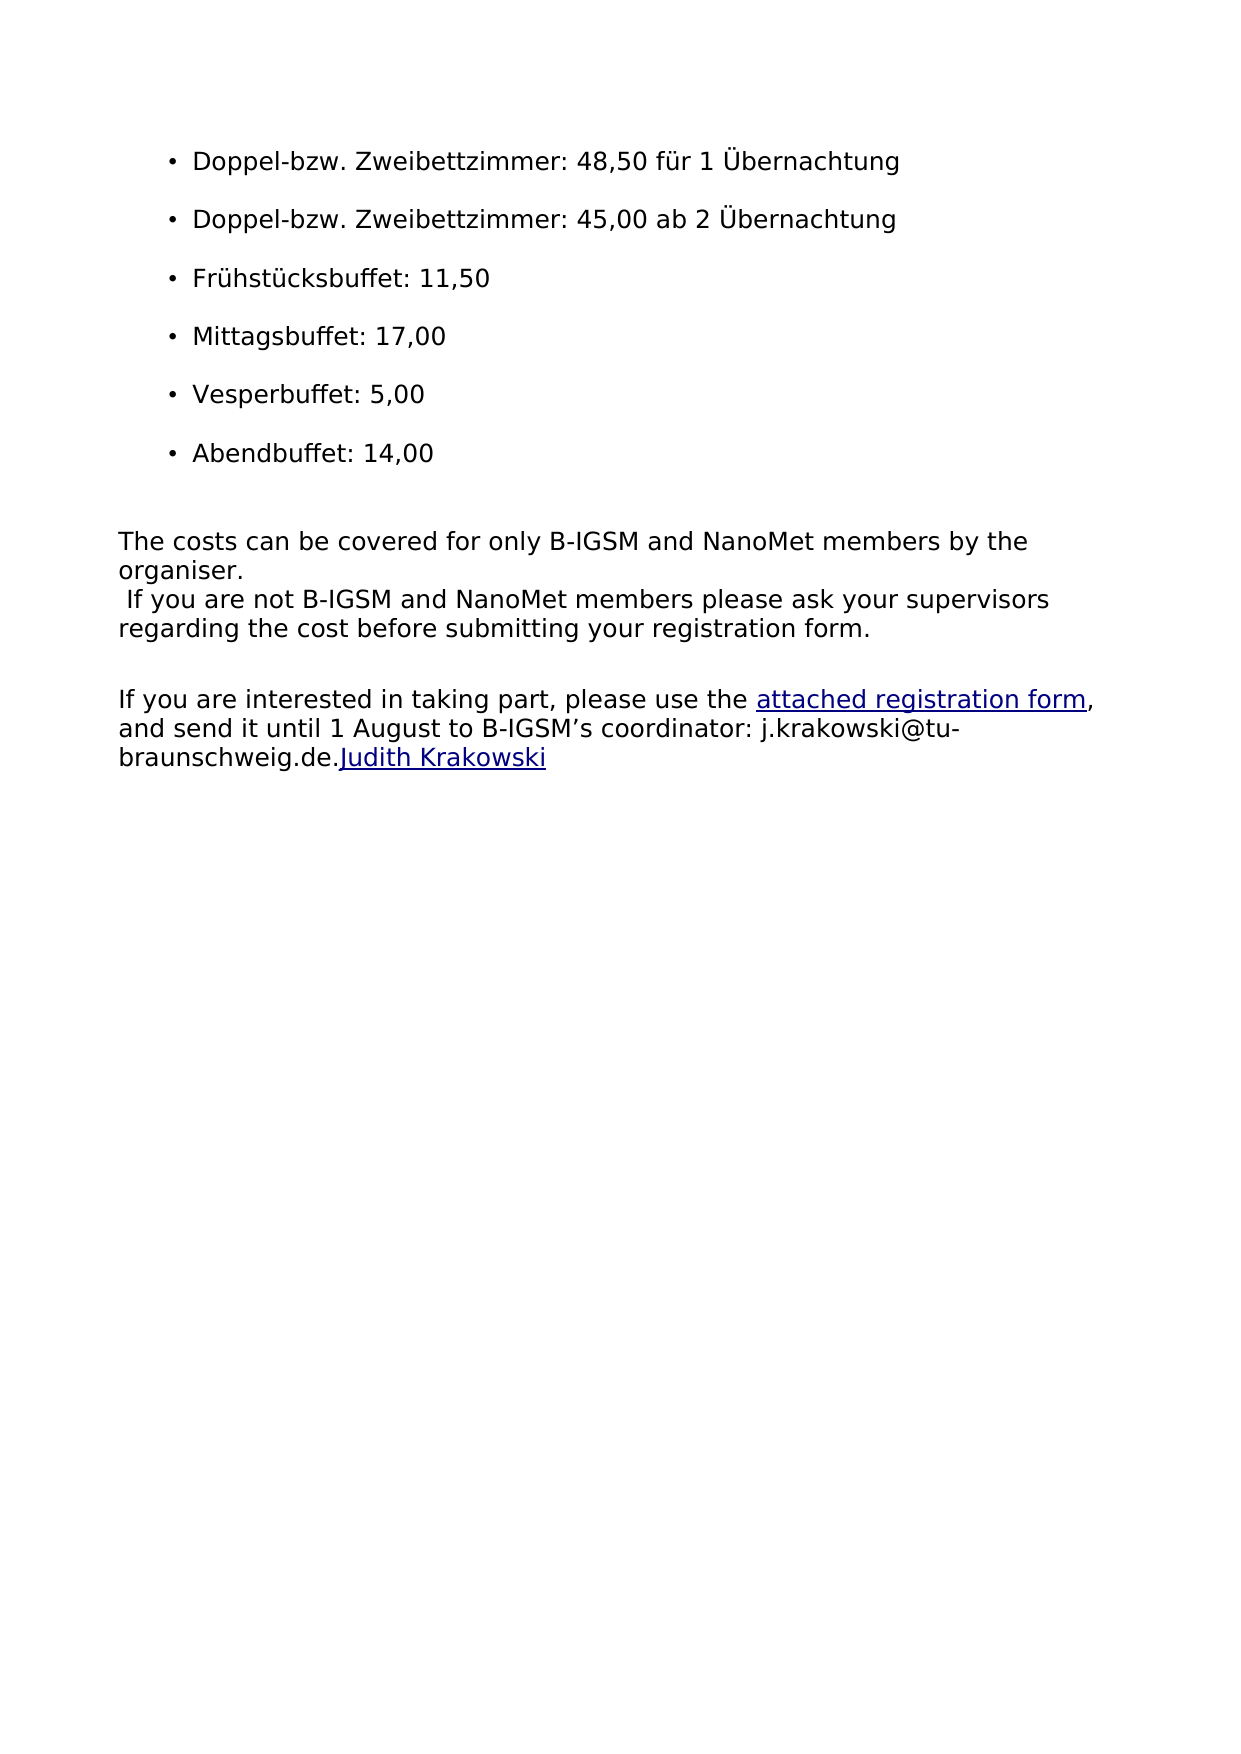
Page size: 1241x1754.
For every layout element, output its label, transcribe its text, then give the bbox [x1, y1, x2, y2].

list Abendbuffet: 14,00 [177, 439, 1122, 497]
list Doppel-bzw. Zweibettzimmer: 48,50 für 1 Übernachtung [177, 147, 1122, 206]
text The costs can be covered for only B-IGSM and NanoMet members by the organiser. If you are not B-IGSM and NanoMet members please ask your supervisors regarding the cost before submitting your registration form. [118, 527, 1122, 673]
text If you are interested in taking part, please use the attached registration form, and send it until 1 August to B-IGSM’s coordinator: j.krakowski@tu-braunschweig.de.Judith Krakowski [118, 685, 1122, 802]
list Vesperbuffet: 5,00 [177, 381, 1122, 439]
list Frühstücksbuffet: 11,50 [177, 264, 1122, 322]
list Doppel-bzw. Zweibettzimmer: 45,00 ab 2 Übernachtung [177, 206, 1122, 264]
list [177, 118, 1122, 147]
list Mittagsbuffet: 17,00 [177, 322, 1122, 381]
